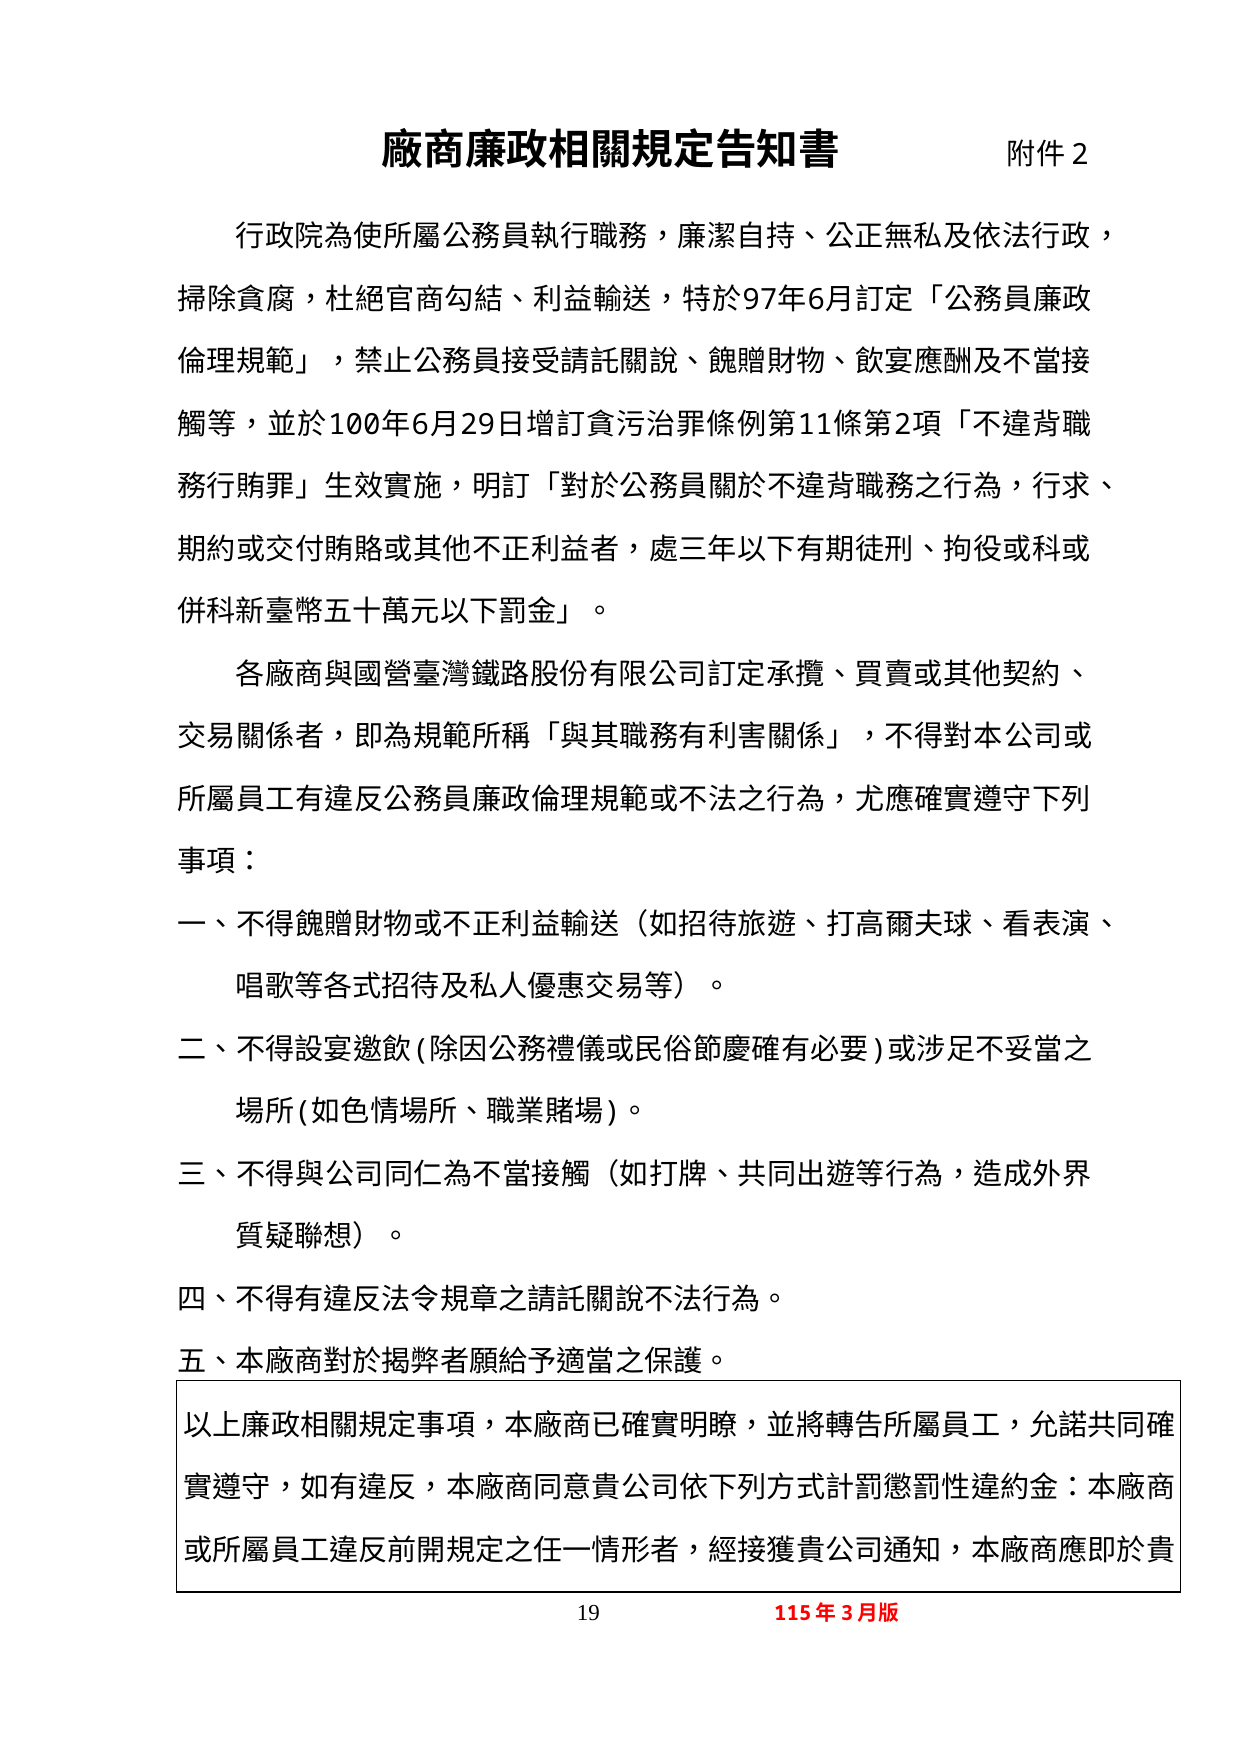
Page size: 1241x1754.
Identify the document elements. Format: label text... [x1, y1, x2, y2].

text 三、不得與公司同仁為不當接觸（如打牌、共同出遊等行為，造成外界質疑聯想）。 [177, 1130, 1092, 1255]
text 五、本廠商對於揭弊者願給予適當之保護。 [177, 1317, 1092, 1380]
table_header 以上廉政相關規定事項，本廠商已確實明瞭，並將轉告所屬員工，允諾共同確實遵守，如有違反，本廠商同意貴公司依下列方式計罰懲罰性違約金：本廠商或所屬員工違反前開規定之任一情形者，經接獲貴公司通知，本廠商應即於貴 [177, 1381, 1180, 1591]
text 二、不得設宴邀飲(除因公務禮儀或民俗節慶確有必要)或涉足不妥當之場所(如色情場所、職業賭場)。 [177, 1005, 1092, 1130]
text 四、不得有違反法令規章之請託關說不法行為。 [177, 1255, 1092, 1317]
text 廠商廉政相關規定告知書 附件2 [327, 105, 1092, 167]
text 各廠商與國營臺灣鐵路股份有限公司訂定承攬、買賣或其他契約、交易關係者，即為規範所稱「與其職務有利害關係」，不得對本公司或所屬員工有違反公務員廉政倫理規範或不法之行為，尤應確實遵守下列事項： [177, 630, 1092, 880]
text 行政院為使所屬公務員執行職務，廉潔自持、公正無私及依法行政，掃除貪腐，杜絕官商勾結、利益輸送，特於97年6月訂定「公務員廉政倫理規範」，禁止公務員接受請託關說、餽贈財物、飲宴應酬及不當接觸等，並於100年6月29日增訂貪污治罪條例第11條第2項「不違背職務行賄罪」生效實施，明訂「對於公務員關於不違背職務之行為，行求、期約或交付賄賂或其他不正利益者，處三年以下有期徒刑、拘役或科或併科新臺幣五十萬元以下罰金」。 [177, 192, 1092, 630]
text 一、不得餽贈財物或不正利益輸送（如招待旅遊、打高爾夫球、看表演、唱歌等各式招待及私人優惠交易等）。 [177, 880, 1092, 1005]
